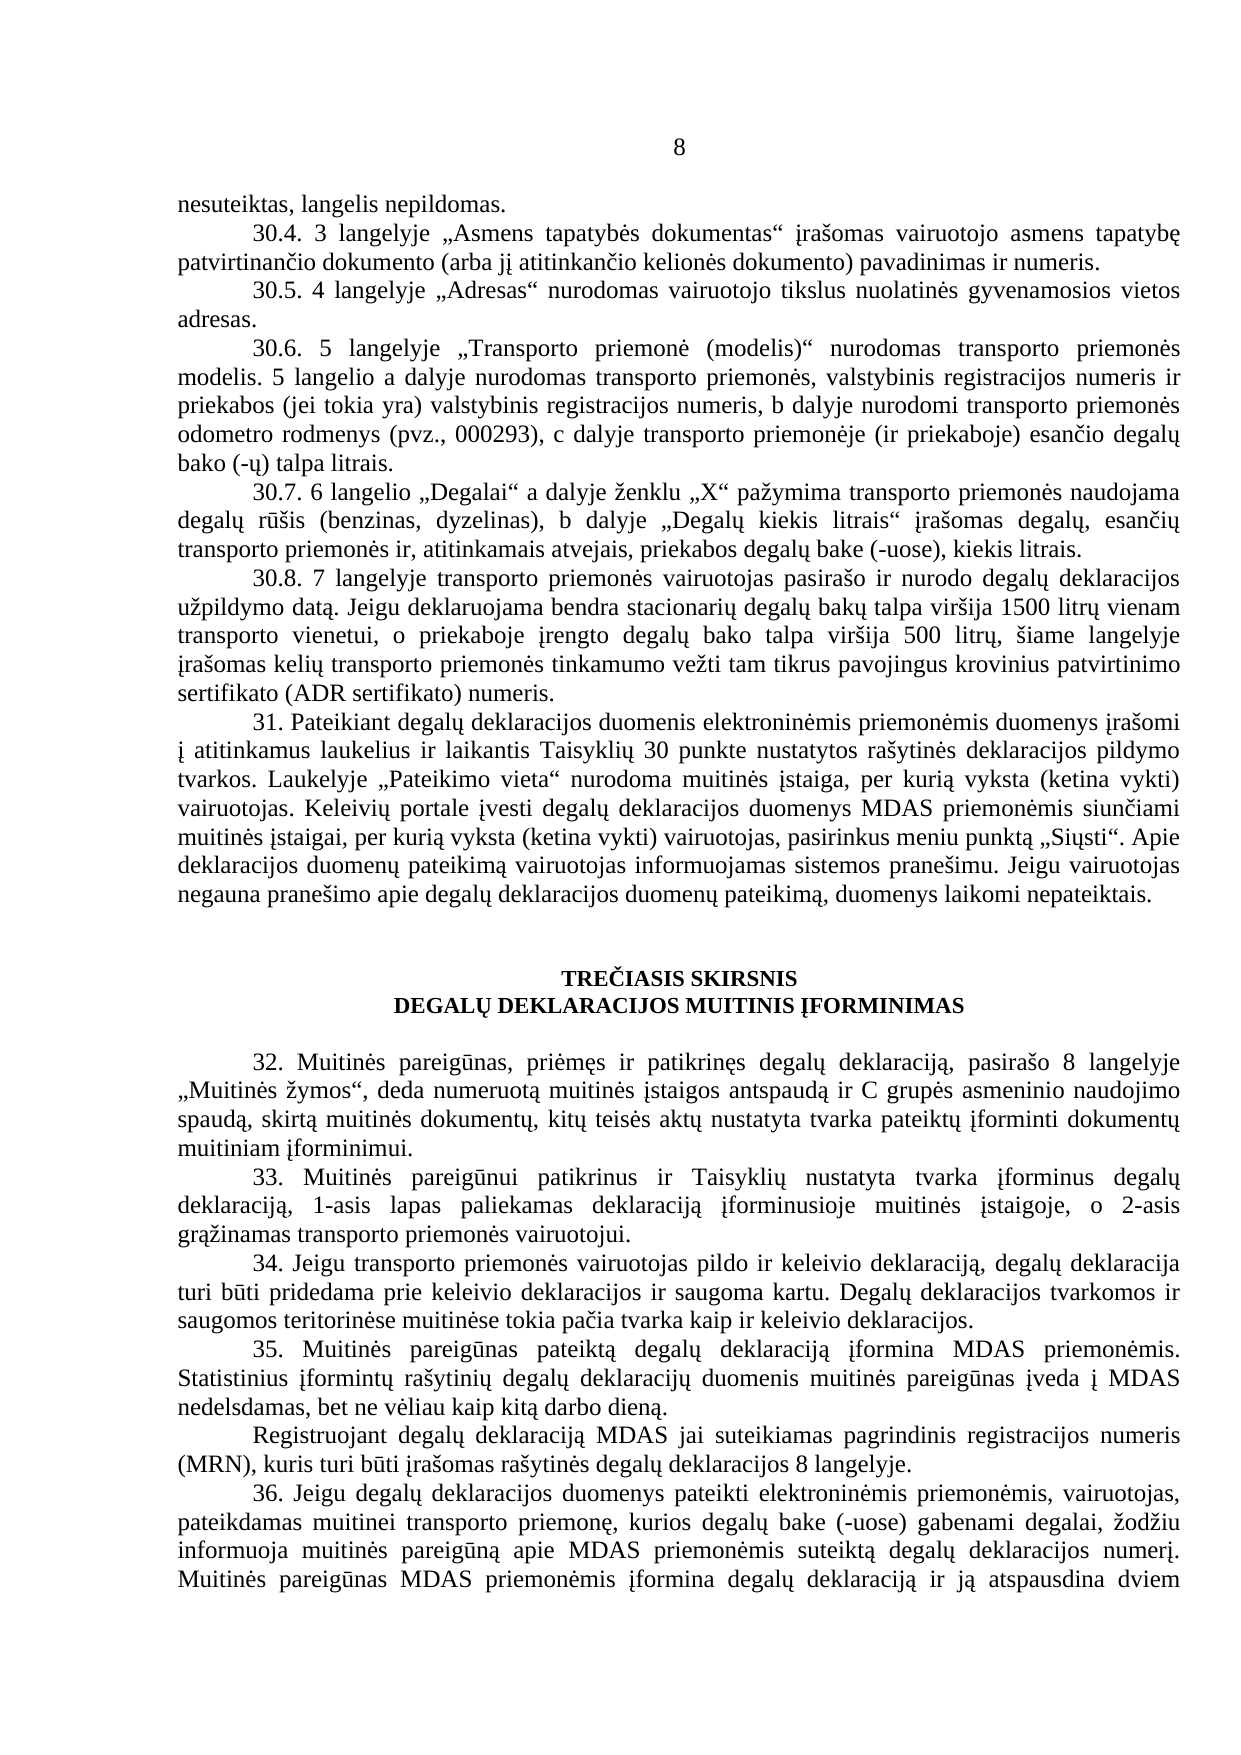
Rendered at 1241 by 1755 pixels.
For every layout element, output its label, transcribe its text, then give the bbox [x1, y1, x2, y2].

text 30.8. 7 langelyje transporto priemonės vairuotojas pasirašo ir nurodo degalų deklaracijos užpildymo datą. Jeigu deklaruojama bendra stacionarių degalų bakų talpa viršija 1500 litrų vienam transporto vienetui, o priekaboje įrengto degalų bako talpa viršija 500 litrų, šiame langelyje įrašomas kelių transporto priemonės tinkamumo vežti tam tikrus pavojingus krovinius patvirtinimo sertifikato (ADR sertifikato) numeris. [177, 563, 1181, 707]
text 30.5. 4 langelyje „Adresas“ nurodomas vairuotojo tikslus nuolatinės gyvenamosios vietos adresas. [177, 275, 1181, 333]
text TREČIASIS SKIRSNIS [177, 965, 1181, 992]
text nesuteiktas, langelis nepildomas. [177, 189, 1181, 218]
text 32. Muitinės pareigūnas, priėmęs ir patikrinęs degalų deklaraciją, pasirašo 8 langelyje „Muitinės žymos“, deda numeruotą muitinės įstaigos antspaudą ir C grupės asmeninio naudojimo spaudą, skirtą muitinės dokumentų, kitų teisės aktų nustatyta tvarka pateiktų įforminti dokumentų muitiniam įforminimui. [177, 1047, 1181, 1162]
text 30.7. 6 langelio „Degalai“ a dalyje ženklu „X“ pažymima transporto priemonės naudojama degalų rūšis (benzinas, dyzelinas), b dalyje „Degalų kiekis litrais“ įrašomas degalų, esančių transporto priemonės ir, atitinkamais atvejais, priekabos degalų bake (-uose), kiekis litrais. [177, 477, 1181, 563]
text 36. Jeigu degalų deklaracijos duomenys pateikti elektroninėmis priemonėmis, vairuotojas, pateikdamas muitinei transporto priemonę, kurios degalų bake (-uose) gabenami degalai, žodžiu informuoja muitinės pareigūną apie MDAS priemonėmis suteiktą degalų deklaracijos numerį. Muitinės pareigūnas MDAS priemonėmis įformina degalų deklaraciją ir ją atspausdina dviem [177, 1478, 1181, 1593]
text 30.6. 5 langelyje „Transporto priemonė (modelis)“ nurodomas transporto priemonės modelis. 5 langelio a dalyje nurodomas transporto priemonės, valstybinis registracijos numeris ir priekabos (jei tokia yra) valstybinis registracijos numeris, b dalyje nurodomi transporto priemonės odometro rodmenys (pvz., 000293), c dalyje transporto priemonėje (ir priekaboje) esančio degalų bako (-ų) talpa litrais. [177, 333, 1181, 477]
text 34. Jeigu transporto priemonės vairuotojas pildo ir keleivio deklaraciją, degalų deklaracija turi būti pridedama prie keleivio deklaracijos ir saugoma kartu. Degalų deklaracijos tvarkomos ir saugomos teritorinėse muitinėse tokia pačia tvarka kaip ir keleivio deklaracijos. [177, 1248, 1181, 1334]
text 35. Muitinės pareigūnas pateiktą degalų deklaraciją įformina MDAS priemonėmis. Statistinius įformintų rašytinių degalų deklaracijų duomenis muitinės pareigūnas įveda į MDAS nedelsdamas, bet ne vėliau kaip kitą darbo dieną. [177, 1334, 1181, 1421]
text DEGALŲ DEKLARACIJOS MUITINIS ĮFORMINIMAS [177, 992, 1181, 1018]
text 31. Pateikiant degalų deklaracijos duomenis elektroninėmis priemonėmis duomenys įrašomi į atitinkamus laukelius ir laikantis Taisyklių 30 punkte nustatytos rašytinės deklaracijos pildymo tvarkos. Laukelyje „Pateikimo vieta“ nurodoma muitinės įstaiga, per kurią vyksta (ketina vykti) vairuotojas. Keleivių portale įvesti degalų deklaracijos duomenys MDAS priemonėmis siunčiami muitinės įstaigai, per kurią vyksta (ketina vykti) vairuotojas, pasirinkus meniu punktą „Siųsti“. Apie deklaracijos duomenų pateikimą vairuotojas informuojamas sistemos pranešimu. Jeigu vairuotojas negauna pranešimo apie degalų deklaracijos duomenų pateikimą, duomenys laikomi nepateiktais. [177, 707, 1181, 908]
text 30.4. 3 langelyje „Asmens tapatybės dokumentas“ įrašomas vairuotojo asmens tapatybę patvirtinančio dokumento (arba jį atitinkančio kelionės dokumento) pavadinimas ir numeris. [177, 218, 1181, 275]
text 33. Muitinės pareigūnui patikrinus ir Taisyklių nustatyta tvarka įforminus degalų deklaraciją, 1-asis lapas paliekamas deklaraciją įforminusioje muitinės įstaigoje, o 2-asis grąžinamas transporto priemonės vairuotojui. [177, 1162, 1181, 1248]
text Registruojant degalų deklaraciją MDAS jai suteikiamas pagrindinis registracijos numeris (MRN), kuris turi būti įrašomas rašytinės degalų deklaracijos 8 langelyje. [177, 1421, 1181, 1478]
